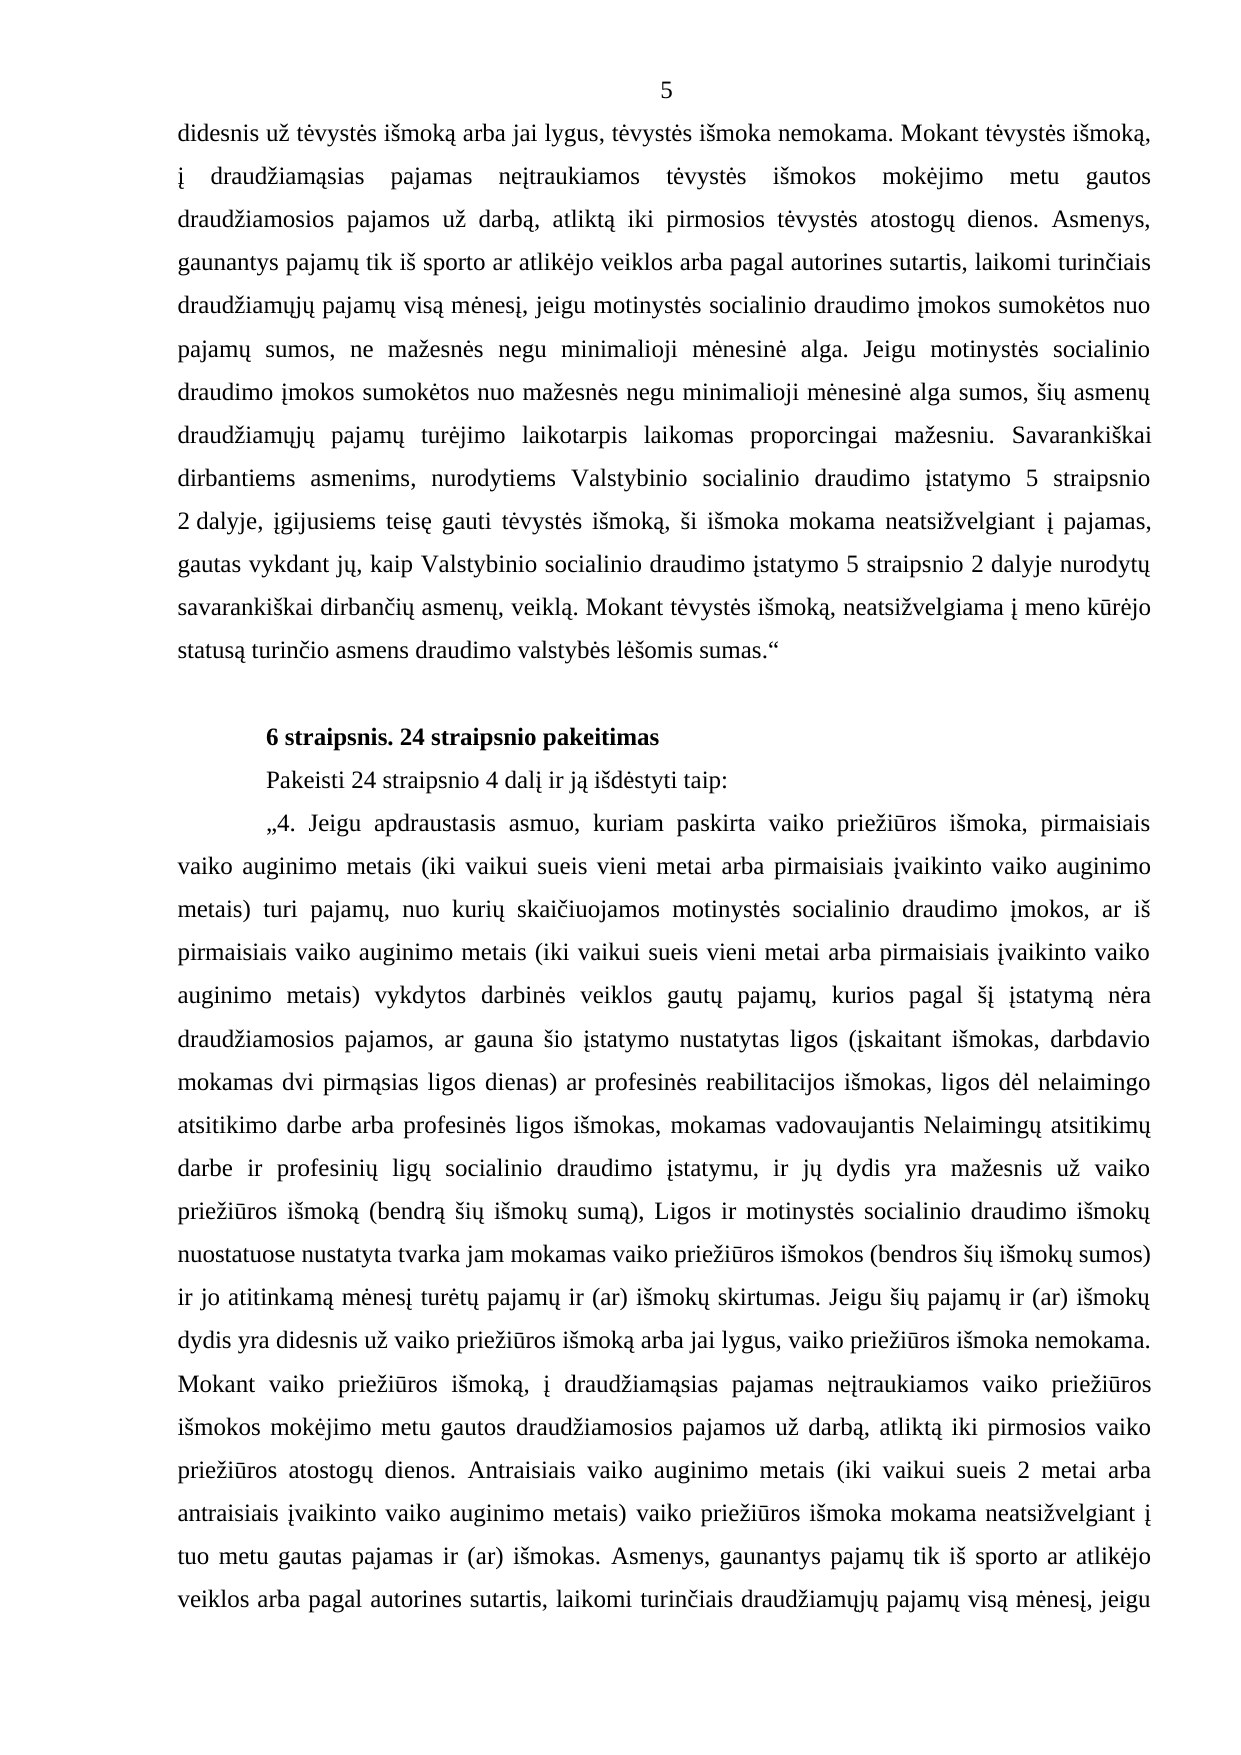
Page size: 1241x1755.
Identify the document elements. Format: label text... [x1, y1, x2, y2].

text didesnis už tėvystės išmoką arba jai lygus, tėvystės išmoka nemokama. Mokant tėvystės išmoką, į draudžiamąsias pajamas neįtraukiamos tėvystės išmokos mokėjimo metu gautos draudžiamosios pajamos už darbą, atliktą iki pirmosios tėvystės atostogų dienos. Asmenys, gaunantys pajamų tik iš sporto ar atlikėjo veiklos arba pagal autorines sutartis, laikomi turinčiais draudžiamųjų pajamų visą mėnesį, jeigu motinystės socialinio draudimo įmokos sumokėtos nuo pajamų sumos, ne mažesnės negu minimalioji mėnesinė alga. Jeigu motinystės socialinio draudimo įmokos sumokėtos nuo mažesnės negu minimalioji mėnesinė alga sumos, šių asmenų draudžiamųjų pajamų turėjimo laikotarpis laikomas proporcingai mažesniu. Savarankiškai dirbantiems asmenims, nurodytiems Valstybinio socialinio draudimo įstatymo 5 straipsnio 2 dalyje, įgijusiems teisę gauti tėvystės išmoką, ši išmoka mokama neatsižvelgiant į pajamas, gautas vykdant jų, kaip Valstybinio socialinio draudimo įstatymo 5 straipsnio 2 dalyje nurodytų savarankiškai dirbančių asmenų, veiklą. Mokant tėvystės išmoką, neatsižvelgiama į meno kūrėjo statusą turinčio asmens draudimo valstybės lėšomis sumas.“ [177, 118, 1152, 664]
text Pakeisti 24 straipsnio 4 dalį ir ją išdėstyti taip: [177, 765, 1152, 794]
text „4. Jeigu apdraustasis asmuo, kuriam paskirta vaiko priežiūros išmoka, pirmaisiais vaiko auginimo metais (iki vaikui sueis vieni metai arba pirmaisiais įvaikinto vaiko auginimo metais) turi pajamų, nuo kurių skaičiuojamos motinystės socialinio draudimo įmokos, ar iš pirmaisiais vaiko auginimo metais (iki vaikui sueis vieni metai arba pirmaisiais įvaikinto vaiko auginimo metais) vykdytos darbinės veiklos gautų pajamų, kurios pagal šį įstatymą nėra draudžiamosios pajamos, ar gauna šio įstatymo nustatytas ligos (įskaitant išmokas, darbdavio mokamas dvi pirmąsias ligos dienas) ar profesinės reabilitacijos išmokas, ligos dėl nelaimingo atsitikimo darbe arba profesinės ligos išmokas, mokamas vadovaujantis Nelaimingų atsitikimų darbe ir profesinių ligų socialinio draudimo įstatymu, ir jų dydis yra mažesnis už vaiko priežiūros išmoką (bendrą šių išmokų sumą), Ligos ir motinystės socialinio draudimo išmokų nuostatuose nustatyta tvarka jam mokamas vaiko priežiūros išmokos (bendros šių išmokų sumos) ir jo atitinkamą mėnesį turėtų pajamų ir (ar) išmokų skirtumas. Jeigu šių pajamų ir (ar) išmokų dydis yra didesnis už vaiko priežiūros išmoką arba jai lygus, vaiko priežiūros išmoka nemokama. Mokant vaiko priežiūros išmoką, į draudžiamąsias pajamas neįtraukiamos vaiko priežiūros išmokos mokėjimo metu gautos draudžiamosios pajamos už darbą, atliktą iki pirmosios vaiko priežiūros atostogų dienos. Antraisiais vaiko auginimo metais (iki vaikui sueis 2 metai arba antraisiais įvaikinto vaiko auginimo metais) vaiko priežiūros išmoka mokama neatsižvelgiant į tuo metu gautas pajamas ir (ar) išmokas. Asmenys, gaunantys pajamų tik iš sporto ar atlikėjo veiklos arba pagal autorines sutartis, laikomi turinčiais draudžiamųjų pajamų visą mėnesį, jeigu [177, 808, 1152, 1613]
text 6 straipsnis. 24 straipsnio pakeitimas [177, 722, 1152, 751]
